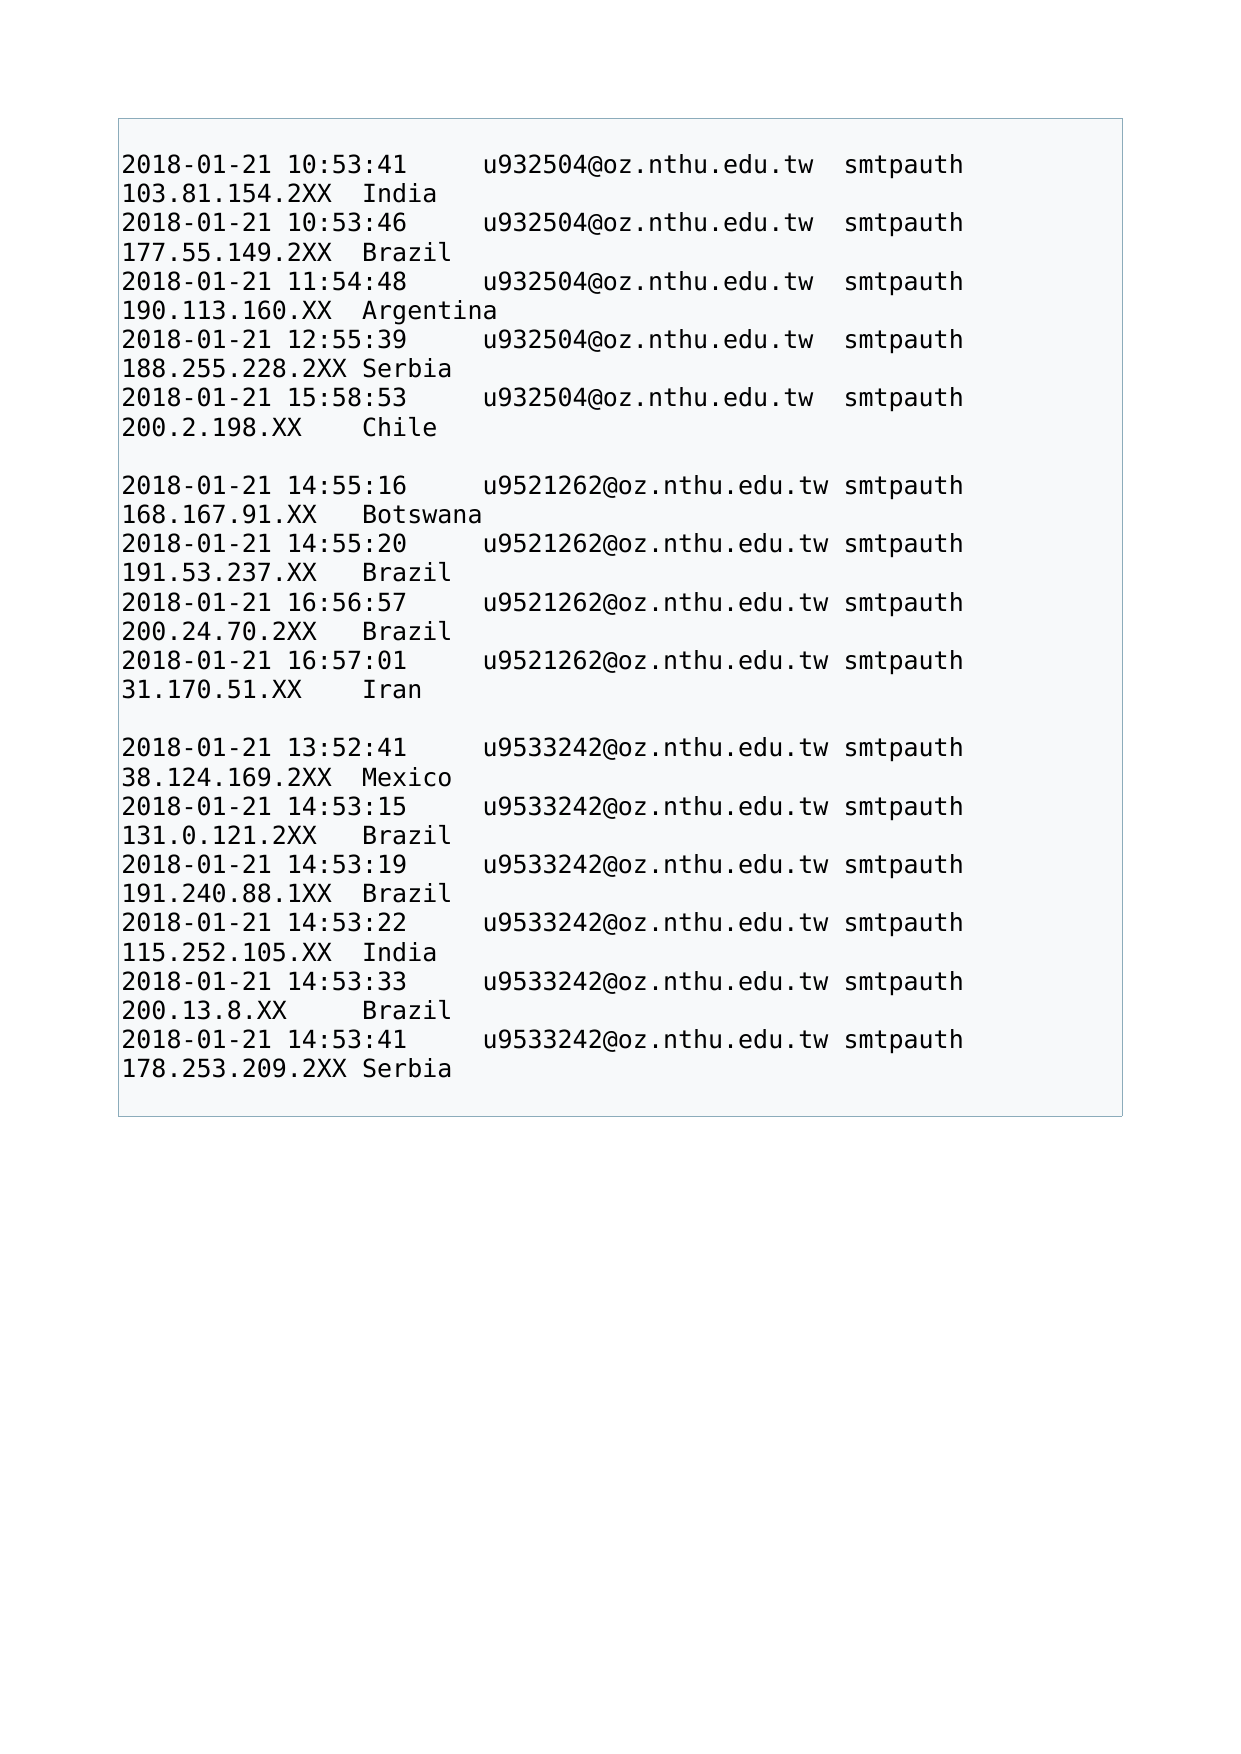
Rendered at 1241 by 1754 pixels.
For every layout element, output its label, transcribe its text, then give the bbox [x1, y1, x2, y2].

text 2018-01-21 10:53:41 u932504@oz.nthu.edu.tw smtpauth 103.81.154.2XX India 2018-01-21 10:53:46 u932504@oz.nthu.edu.tw smtpauth 177.55.149.2XX Brazil 2018-01-21 11:54:48 u932504@oz.nthu.edu.tw smtpauth 190.113.160.XX Argentina 2018-01-21 12:55:39 u932504@oz.nthu.edu.tw smtpauth 188.255.228.2XX Serbia 2018-01-21 15:58:53 u932504@oz.nthu.edu.tw smtpauth 200.2.198.XX Chile 2018-01-21 14:55:16 u9521262@oz.nthu.edu.tw smtpauth 168.167.91.XX Botswana 2018-01-21 14:55:20 u9521262@oz.nthu.edu.tw smtpauth 191.53.237.XX Brazil 2018-01-21 16:56:57 u9521262@oz.nthu.edu.tw smtpauth 200.24.70.2XX Brazil 2018-01-21 16:57:01 u9521262@oz.nthu.edu.tw smtpauth 31.170.51.XX Iran 2018-01-21 13:52:41 u9533242@oz.nthu.edu.tw smtpauth 38.124.169.2XX Mexico 2018-01-21 14:53:15 u9533242@oz.nthu.edu.tw smtpauth 131.0.121.2XX Brazil 2018-01-21 14:53:19 u9533242@oz.nthu.edu.tw smtpauth 191.240.88.1XX Brazil 2018-01-21 14:53:22 u9533242@oz.nthu.edu.tw smtpauth 115.252.105.XX India 2018-01-21 14:53:33 u9533242@oz.nthu.edu.tw smtpauth 200.13.8.XX Brazil 2018-01-21 14:53:41 u9533242@oz.nthu.edu.tw smtpauth 178.253.209.2XX Serbia [119, 119, 1122, 1116]
